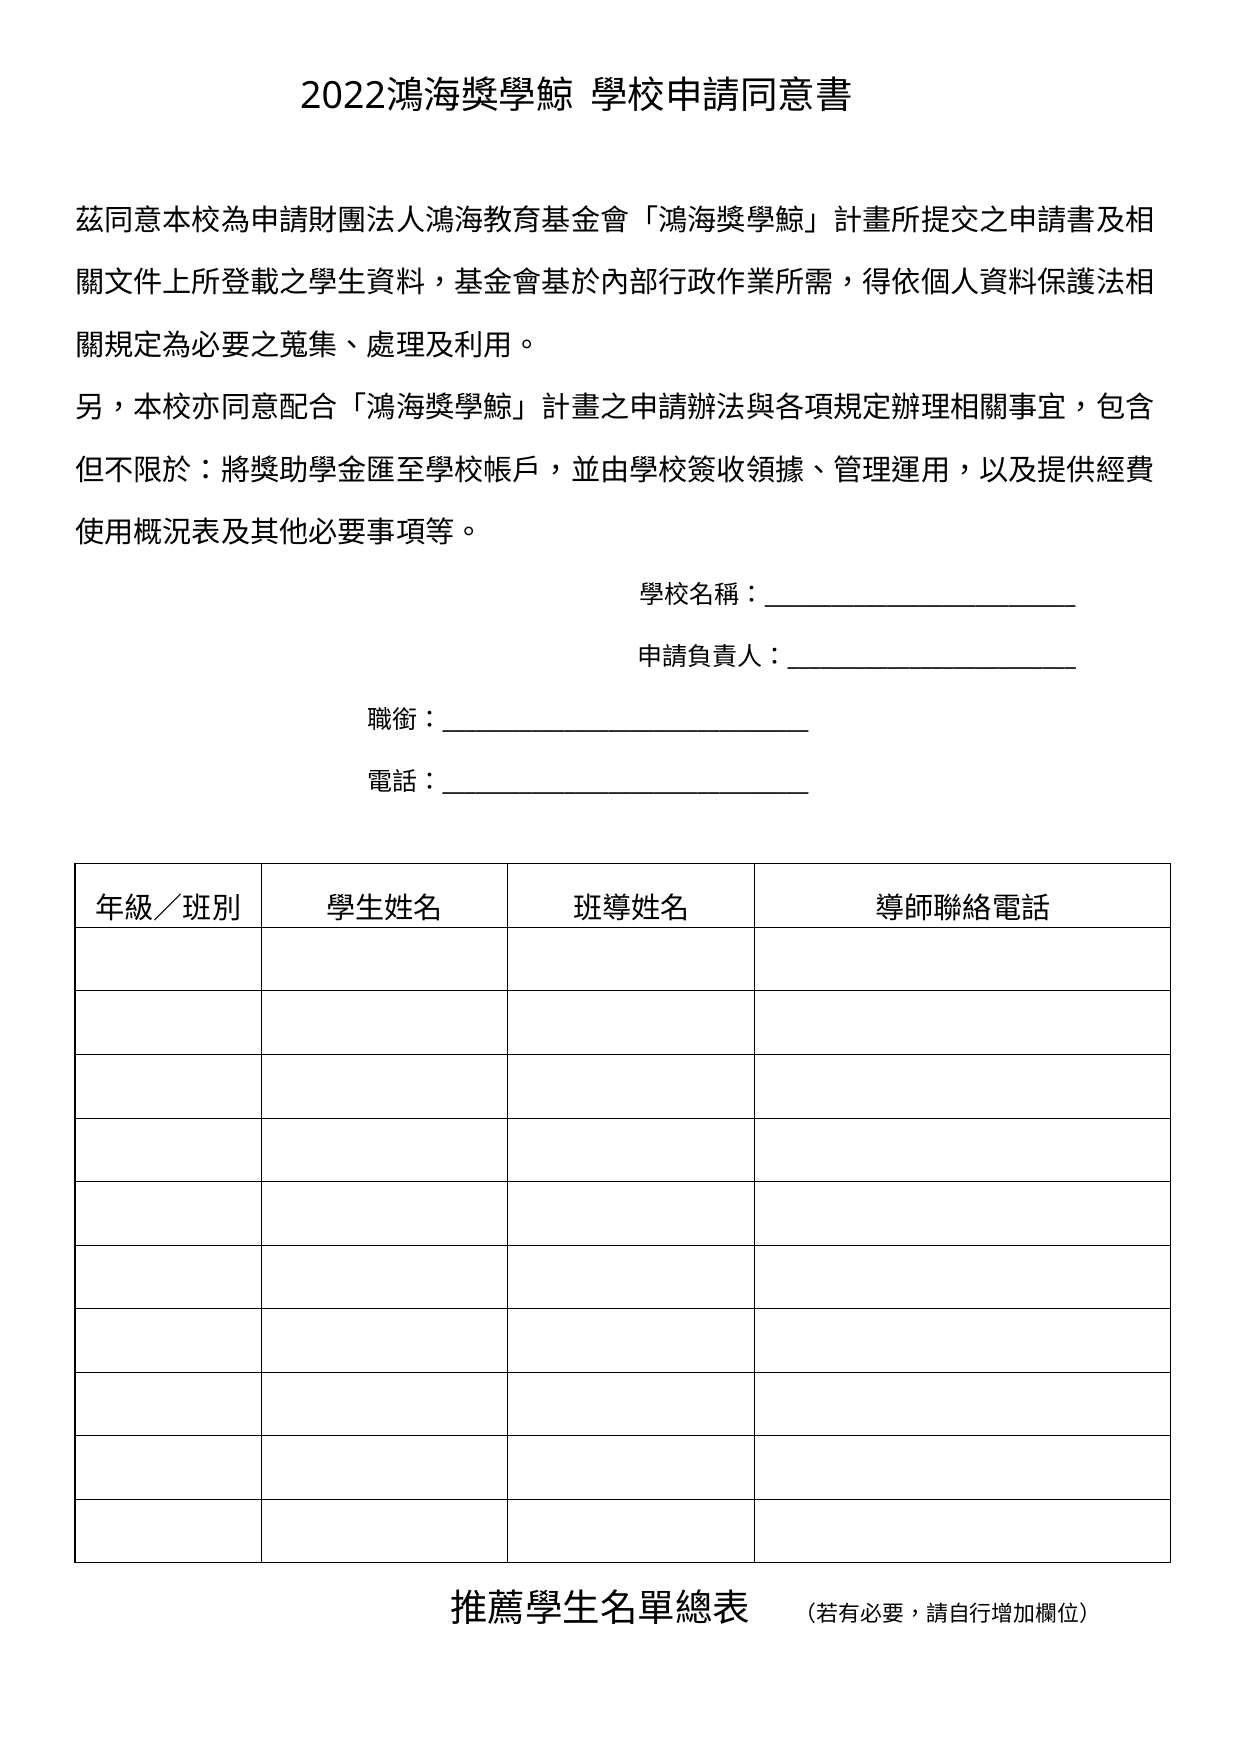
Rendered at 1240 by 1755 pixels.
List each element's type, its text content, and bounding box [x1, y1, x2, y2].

table_cell [262, 1246, 507, 1308]
table_cell [755, 1309, 1170, 1372]
text 學校名稱：____________________________ [75, 551, 1075, 613]
table_cell [755, 1373, 1170, 1435]
table_cell [262, 1436, 507, 1499]
table_cell [262, 928, 507, 990]
table_cell [76, 1436, 261, 1499]
table_cell [76, 1119, 261, 1181]
table_cell [508, 1436, 754, 1499]
table_cell [508, 1246, 754, 1308]
text 另，本校亦同意配合「鴻海獎學鯨」計畫之申請辦法與各項規定辦理相關事宜，包含但不限於：將獎助學金匯至學校帳戶，並由學校簽收領據、管理運用，以及提供經費使用概況表及其他必要事項等。 [75, 363, 1164, 551]
table_cell [508, 1373, 754, 1435]
text 職銜：_________________________________ [75, 676, 1164, 738]
table_cell [508, 928, 754, 990]
table_cell [76, 1055, 261, 1117]
table_cell [755, 1119, 1170, 1181]
text 2022鴻海獎學鯨 學校申請同意書 [75, 51, 1164, 113]
table_cell [262, 1500, 507, 1562]
table_cell [755, 1500, 1170, 1562]
table_cell [755, 928, 1170, 990]
table_cell [262, 1182, 507, 1244]
table_cell [262, 1119, 507, 1181]
table_cell [755, 1436, 1170, 1499]
table_header 班導姓名 [508, 864, 754, 927]
table_cell [76, 1500, 261, 1562]
table_cell [755, 991, 1170, 1054]
table_cell [508, 1309, 754, 1372]
text 茲同意本校為申請財團法人鴻海教育基金會「鴻海獎學鯨」計畫所提交之申請書及相關文件上所登載之學生資料，基金會基於內部行政作業所需，得依個人資料保護法相關規定為必要之蒐集、處理及利用。 [75, 176, 1164, 363]
text 推薦學生名單總表 （若有必要，請自行增加欄位） [75, 1563, 1164, 1626]
table_cell [76, 928, 261, 990]
table_header 學生姓名 [262, 864, 507, 927]
table_cell [755, 1055, 1170, 1117]
table_cell [76, 1373, 261, 1435]
table_cell [755, 1246, 1170, 1308]
text 電話：_________________________________ [75, 738, 1164, 801]
table_cell [262, 1373, 507, 1435]
table_cell [76, 991, 261, 1054]
table_cell [508, 991, 754, 1054]
table_header 導師聯絡電話 [755, 864, 1170, 927]
table_cell [76, 1246, 261, 1308]
table_cell [508, 1500, 754, 1562]
table_cell [755, 1182, 1170, 1244]
table_cell [76, 1309, 261, 1372]
table_cell [262, 991, 507, 1054]
table_cell [76, 1182, 261, 1244]
table_cell [508, 1182, 754, 1244]
table_header 年級／班別 [76, 864, 261, 927]
table_cell [508, 1055, 754, 1117]
table_cell [262, 1309, 507, 1372]
table_cell [262, 1055, 507, 1117]
text 申請負責人：__________________________ [562, 613, 1164, 676]
table_cell [508, 1119, 754, 1181]
